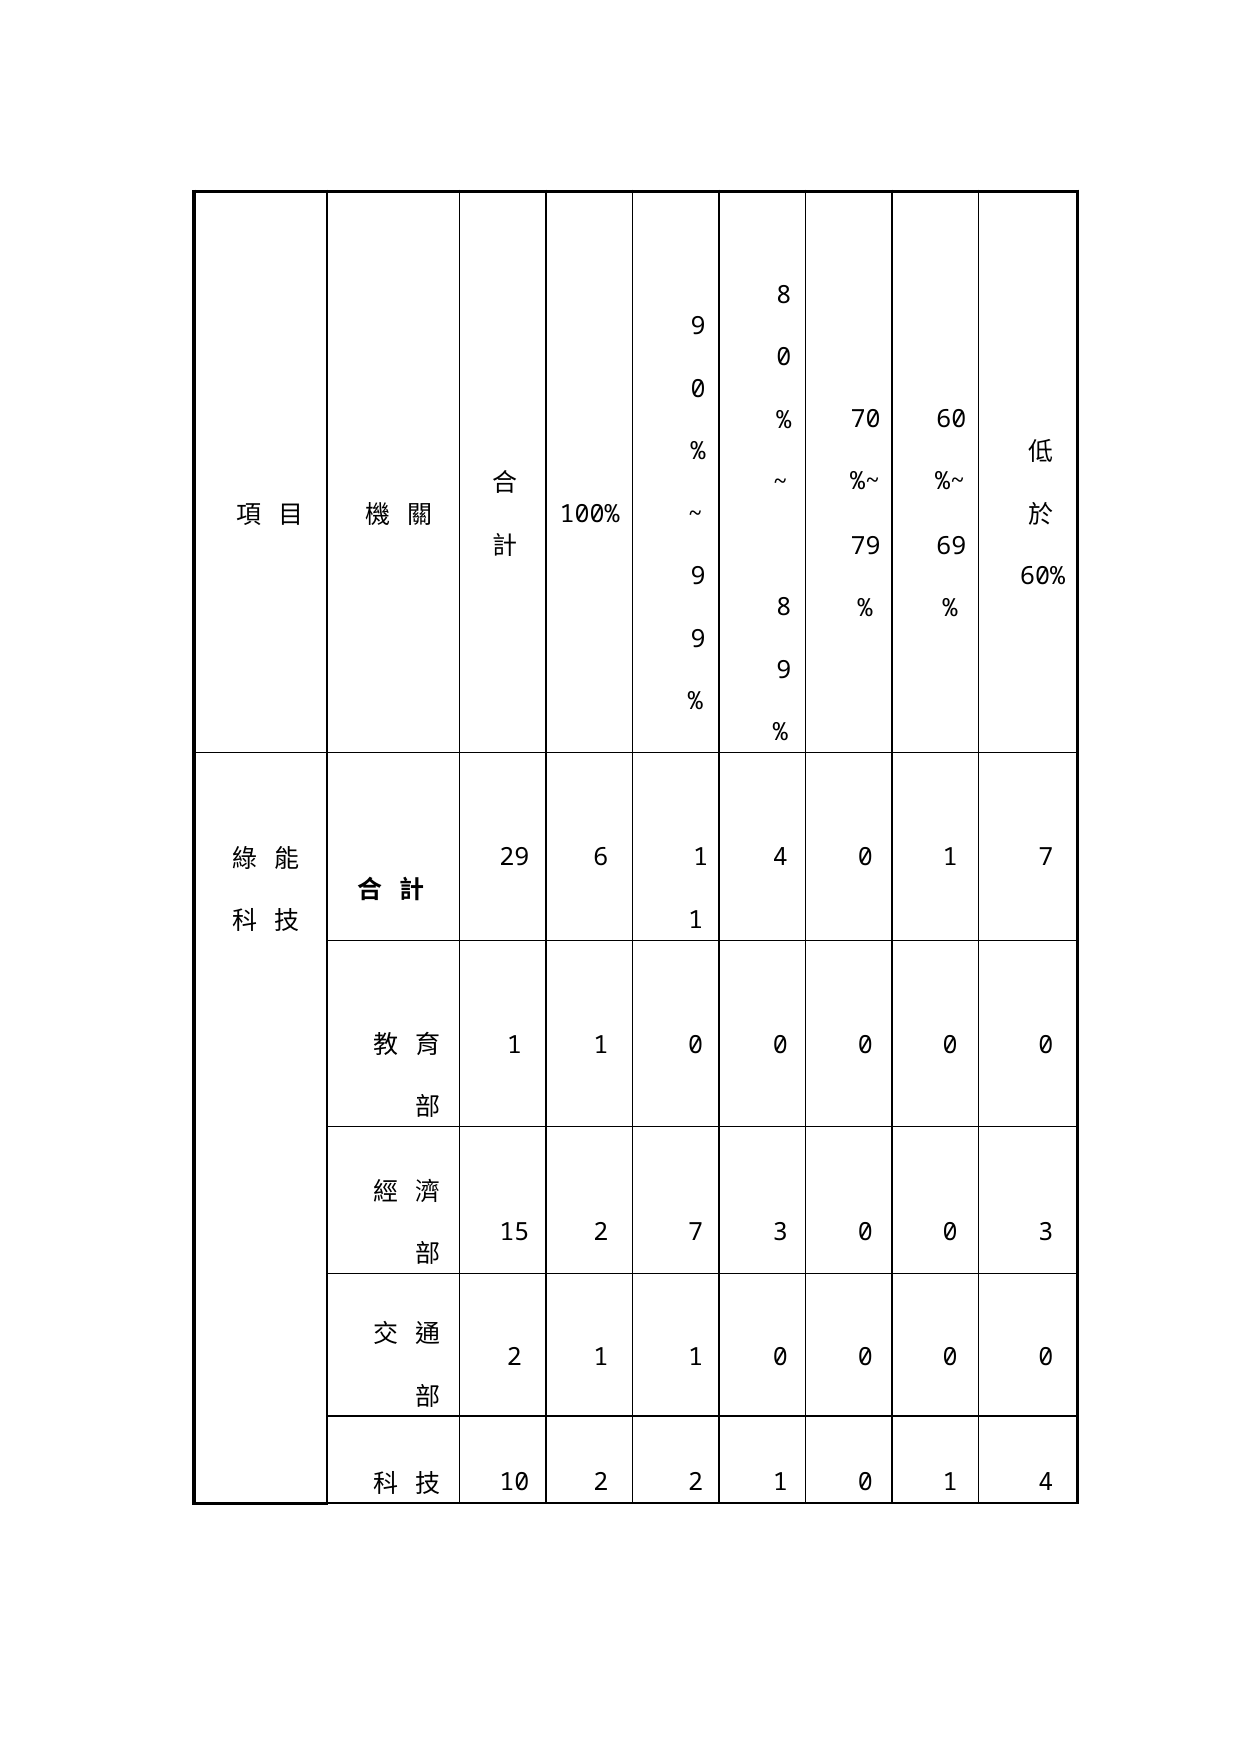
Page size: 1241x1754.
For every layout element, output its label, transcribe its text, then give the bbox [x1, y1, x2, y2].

table_cell 綠能科技 [196, 753, 326, 1502]
table_cell 11 [633, 753, 718, 939]
table_cell 0 [633, 941, 718, 1126]
table_cell 15 [460, 1127, 545, 1272]
table_cell 教育部 [328, 941, 459, 1126]
table_header 低於60% [979, 193, 1076, 752]
table_cell 2 [547, 1127, 632, 1272]
table_cell 6 [547, 753, 632, 939]
table_cell 29 [460, 753, 545, 939]
table_cell 1 [633, 1274, 718, 1415]
table_cell 合計 [328, 753, 459, 939]
table_cell 1 [547, 941, 632, 1126]
table_cell 2 [460, 1274, 545, 1415]
table_cell 0 [806, 1417, 891, 1502]
table_cell 0 [806, 1127, 891, 1272]
table_cell 0 [893, 1274, 978, 1415]
table_header 70%~ 79% [806, 193, 891, 752]
table_cell 4 [979, 1417, 1076, 1502]
table_cell 7 [633, 1127, 718, 1272]
table_header 80%~ 89% [720, 193, 805, 752]
table_cell 0 [720, 941, 805, 1126]
table_cell 10 [460, 1417, 545, 1502]
table_cell 3 [979, 1127, 1076, 1272]
table_cell 4 [720, 753, 805, 939]
table_cell 0 [806, 1274, 891, 1415]
table_cell 科技 [328, 1417, 459, 1502]
table_cell 經濟部 [328, 1127, 459, 1272]
table_cell 0 [893, 1127, 978, 1272]
table_cell 3 [720, 1127, 805, 1272]
table_cell 1 [893, 1417, 978, 1502]
table_header 60%~ 69% [893, 193, 978, 752]
table_cell 0 [893, 941, 978, 1126]
table_cell 2 [633, 1417, 718, 1502]
table_header 90%~ 99% [633, 193, 718, 752]
table_header 100% [547, 193, 632, 752]
table_cell 0 [806, 753, 891, 939]
table_header 合計 [460, 193, 545, 752]
table_cell 交通部 [328, 1274, 459, 1415]
table_cell 7 [979, 753, 1076, 939]
table_cell 1 [720, 1417, 805, 1502]
table_cell 0 [806, 941, 891, 1126]
table_cell 0 [979, 1274, 1076, 1415]
table_cell 0 [979, 941, 1076, 1126]
table_cell 1 [893, 753, 978, 939]
table_header 機關 [328, 193, 459, 752]
table_cell 0 [720, 1274, 805, 1415]
table_cell 1 [460, 941, 545, 1126]
table_cell 2 [547, 1417, 632, 1502]
table_header 項目 [196, 193, 326, 752]
table_cell 1 [547, 1274, 632, 1415]
